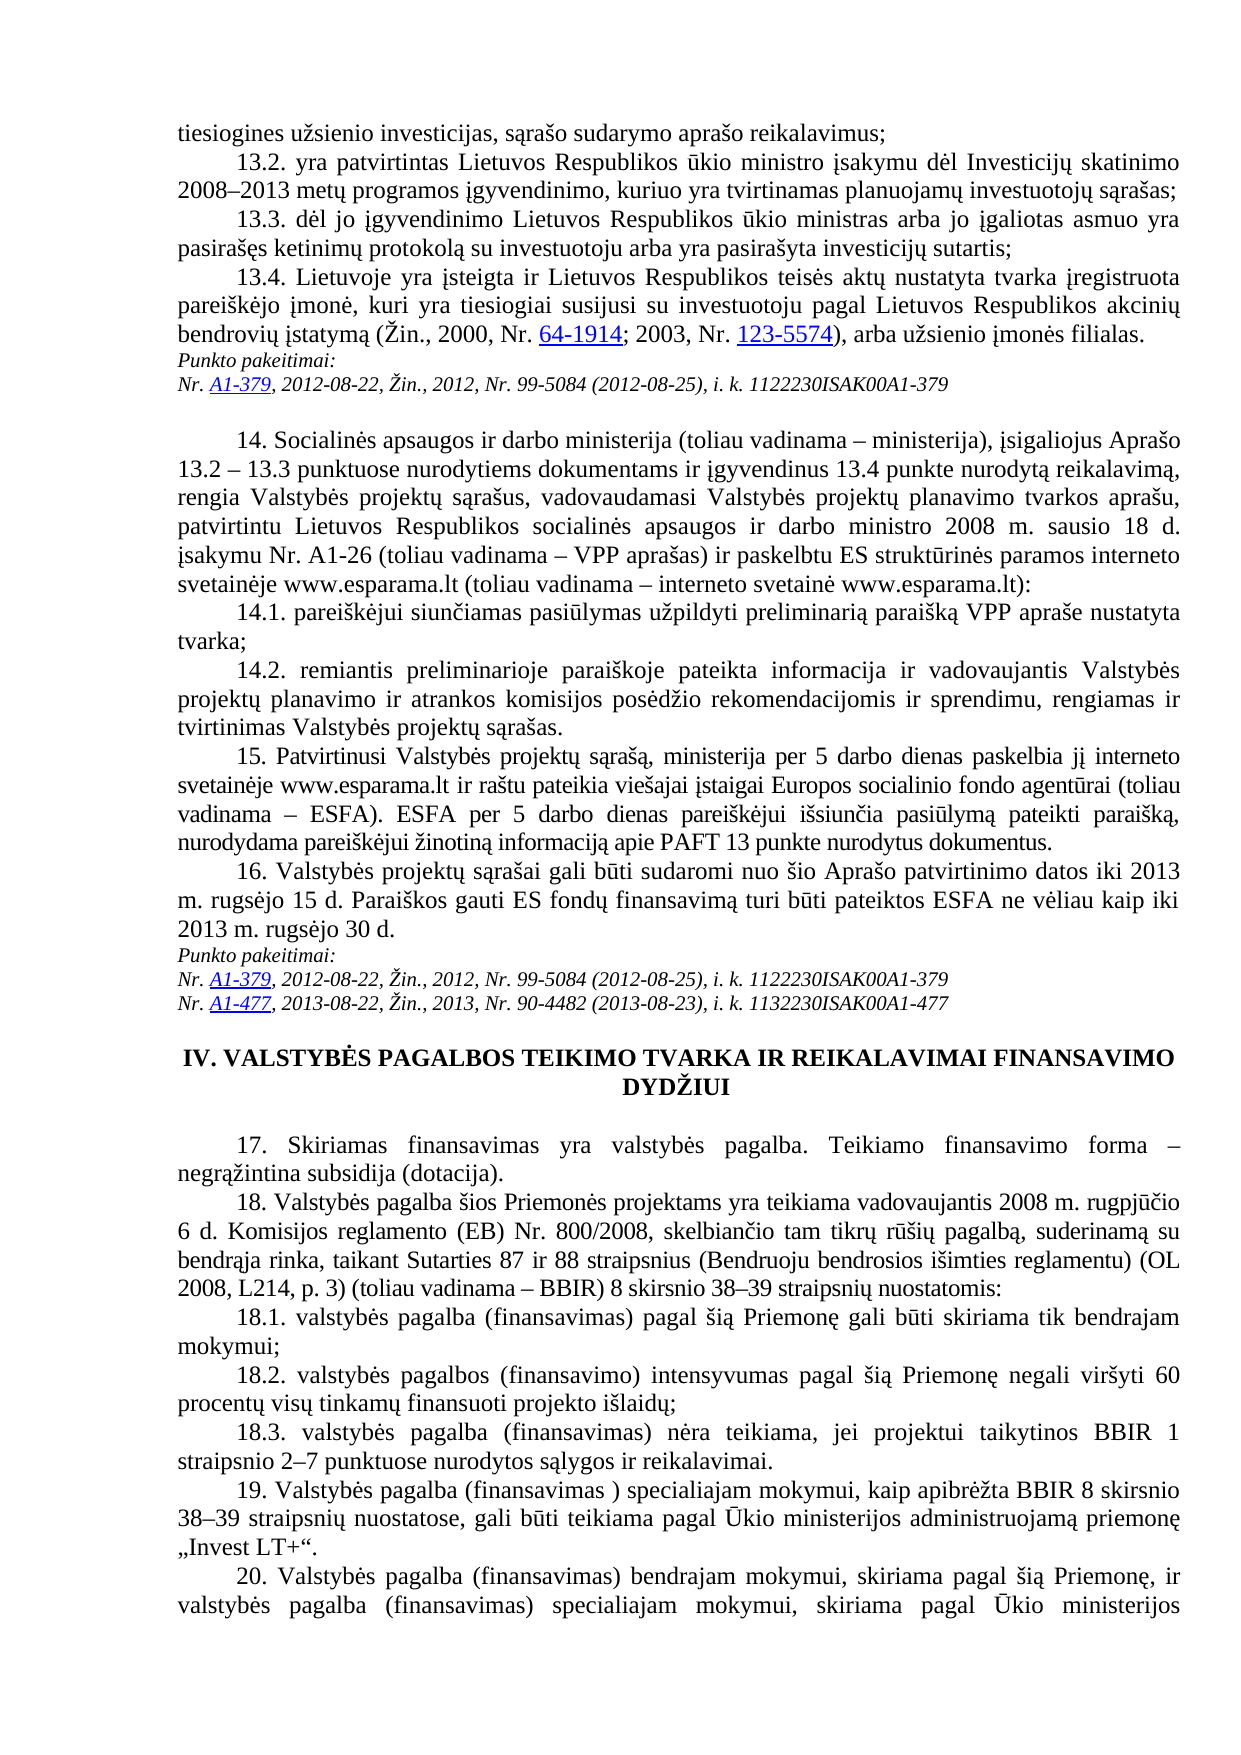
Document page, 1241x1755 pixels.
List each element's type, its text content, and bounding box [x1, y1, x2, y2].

text 13.4. Lietuvoje yra įsteigta ir Lietuvos Respublikos teisės aktų nustatyta tvarka įregistruota pareiškėjo įmonė, kuri yra tiesiogiai susijusi su investuotoju pagal Lietuvos Respublikos akcinių bendrovių įstatymą (Žin., 2000, Nr. 64-1914; 2003, Nr. 123-5574), arba užsienio įmonės filialas. [177, 262, 1181, 348]
text 15. Patvirtinusi Valstybės projektų sąrašą, ministerija per 5 darbo dienas paskelbia jį interneto svetainėje www.esparama.lt ir raštu pateikia viešajai įstaigai Europos socialinio fondo agentūrai (toliau vadinama – ESFA). ESFA per 5 darbo dienas pareiškėjui išsiunčia pasiūlymą pateikti paraišką, nurodydama pareiškėjui žinotiną informaciją apie PAFT 13 punkte nurodytus dokumentus. [177, 741, 1181, 856]
text IV. VALSTYBĖS PAGALBOS TEIKIMO TVARKA IR REIKALAVIMAI FINANSAVIMO DYDŽIUI [177, 1043, 1181, 1101]
text 18. Valstybės pagalba šios Priemonės projektams yra teikiama vadovaujantis 2008 m. rugpjūčio 6 d. Komisijos reglamento (EB) Nr. 800/2008, skelbiančio tam tikrų rūšių pagalbą, suderinamą su bendrąja rinka, taikant Sutarties 87 ir 88 straipsnius (Bendruoju bendrosios išimties reglamentu) (OL 2008, L214, p. 3) (toliau vadinama – BBIR) 8 skirsnio 38–39 straipsnių nuostatomis: [177, 1187, 1181, 1302]
text Nr. A1-379, 2012-08-22, Žin., 2012, Nr. 99-5084 (2012-08-25), i. k. 1122230ISAK00A1-379 [177, 967, 1181, 991]
text tiesiogines užsienio investicijas, sąrašo sudarymo aprašo reikalavimus; [177, 118, 1181, 147]
text Nr. A1-379, 2012-08-22, Žin., 2012, Nr. 99-5084 (2012-08-25), i. k. 1122230ISAK00A1-379 [177, 372, 1181, 396]
text 18.3. valstybės pagalba (finansavimas) nėra teikiama, jei projektui taikytinos BBIR 1 straipsnio 2–7 punktuose nurodytos sąlygos ir reikalavimai. [177, 1417, 1181, 1475]
text 14.1. pareiškėjui siunčiamas pasiūlymas užpildyti preliminarią paraišką VPP apraše nustatyta tvarka; [177, 597, 1181, 655]
text Punkto pakeitimai: [177, 942, 1181, 967]
text 13.2. yra patvirtintas Lietuvos Respublikos ūkio ministro įsakymu dėl Investicijų skatinimo 2008–2013 metų programos įgyvendinimo, kuriuo yra tvirtinamas planuojamų investuotojų sąrašas; [177, 147, 1181, 204]
text Nr. A1-477, 2013-08-22, Žin., 2013, Nr. 90-4482 (2013-08-23), i. k. 1132230ISAK00A1-477 [177, 991, 1181, 1015]
text 18.2. valstybės pagalbos (finansavimo) intensyvumas pagal šią Priemonę negali viršyti 60 procentų visų tinkamų finansuoti projekto išlaidų; [177, 1360, 1181, 1417]
text 14.2. remiantis preliminarioje paraiškoje pateikta informacija ir vadovaujantis Valstybės projektų planavimo ir atrankos komisijos posėdžio rekomendacijomis ir sprendimu, rengiamas ir tvirtinimas Valstybės projektų sąrašas. [177, 655, 1181, 741]
text 14. Socialinės apsaugos ir darbo ministerija (toliau vadinama – ministerija), įsigaliojus Aprašo 13.2 – 13.3 punktuose nurodytiems dokumentams ir įgyvendinus 13.4 punkte nurodytą reikalavimą, rengia Valstybės projektų sąrašus, vadovaudamasi Valstybės projektų planavimo tvarkos aprašu, patvirtintu Lietuvos Respublikos socialinės apsaugos ir darbo ministro 2008 m. sausio 18 d. įsakymu Nr. A1-26 (toliau vadinama – VPP aprašas) ir paskelbtu ES struktūrinės paramos interneto svetainėje www.esparama.lt (toliau vadinama – interneto svetainė www.esparama.lt): [177, 425, 1181, 597]
text 20. Valstybės pagalba (finansavimas) bendrajam mokymui, skiriama pagal šią Priemonę, ir valstybės pagalba (finansavimas) specialiajam mokymui, skiriama pagal Ūkio ministerijos [177, 1561, 1181, 1618]
text 18.1. valstybės pagalba (finansavimas) pagal šią Priemonę gali būti skiriama tik bendrajam mokymui; [177, 1302, 1181, 1360]
text 13.3. dėl jo įgyvendinimo Lietuvos Respublikos ūkio ministras arba jo įgaliotas asmuo yra pasirašęs ketinimų protokolą su investuotoju arba yra pasirašyta investicijų sutartis; [177, 204, 1181, 262]
text 17. Skiriamas finansavimas yra valstybės pagalba. Teikiamo finansavimo forma – negrąžintina subsidija (dotacija). [177, 1130, 1181, 1187]
text 19. Valstybės pagalba (finansavimas ) specialiajam mokymui, kaip apibrėžta BBIR 8 skirsnio 38–39 straipsnių nuostatose, gali būti teikiama pagal Ūkio ministerijos administruojamą priemonę „Invest LT+“. [177, 1475, 1181, 1561]
text 16. Valstybės projektų sąrašai gali būti sudaromi nuo šio Aprašo patvirtinimo datos iki 2013 m. rugsėjo 15 d. Paraiškos gauti ES fondų finansavimą turi būti pateiktos ESFA ne vėliau kaip iki 2013 m. rugsėjo 30 d. [177, 856, 1181, 942]
text Punkto pakeitimai: [177, 348, 1181, 372]
